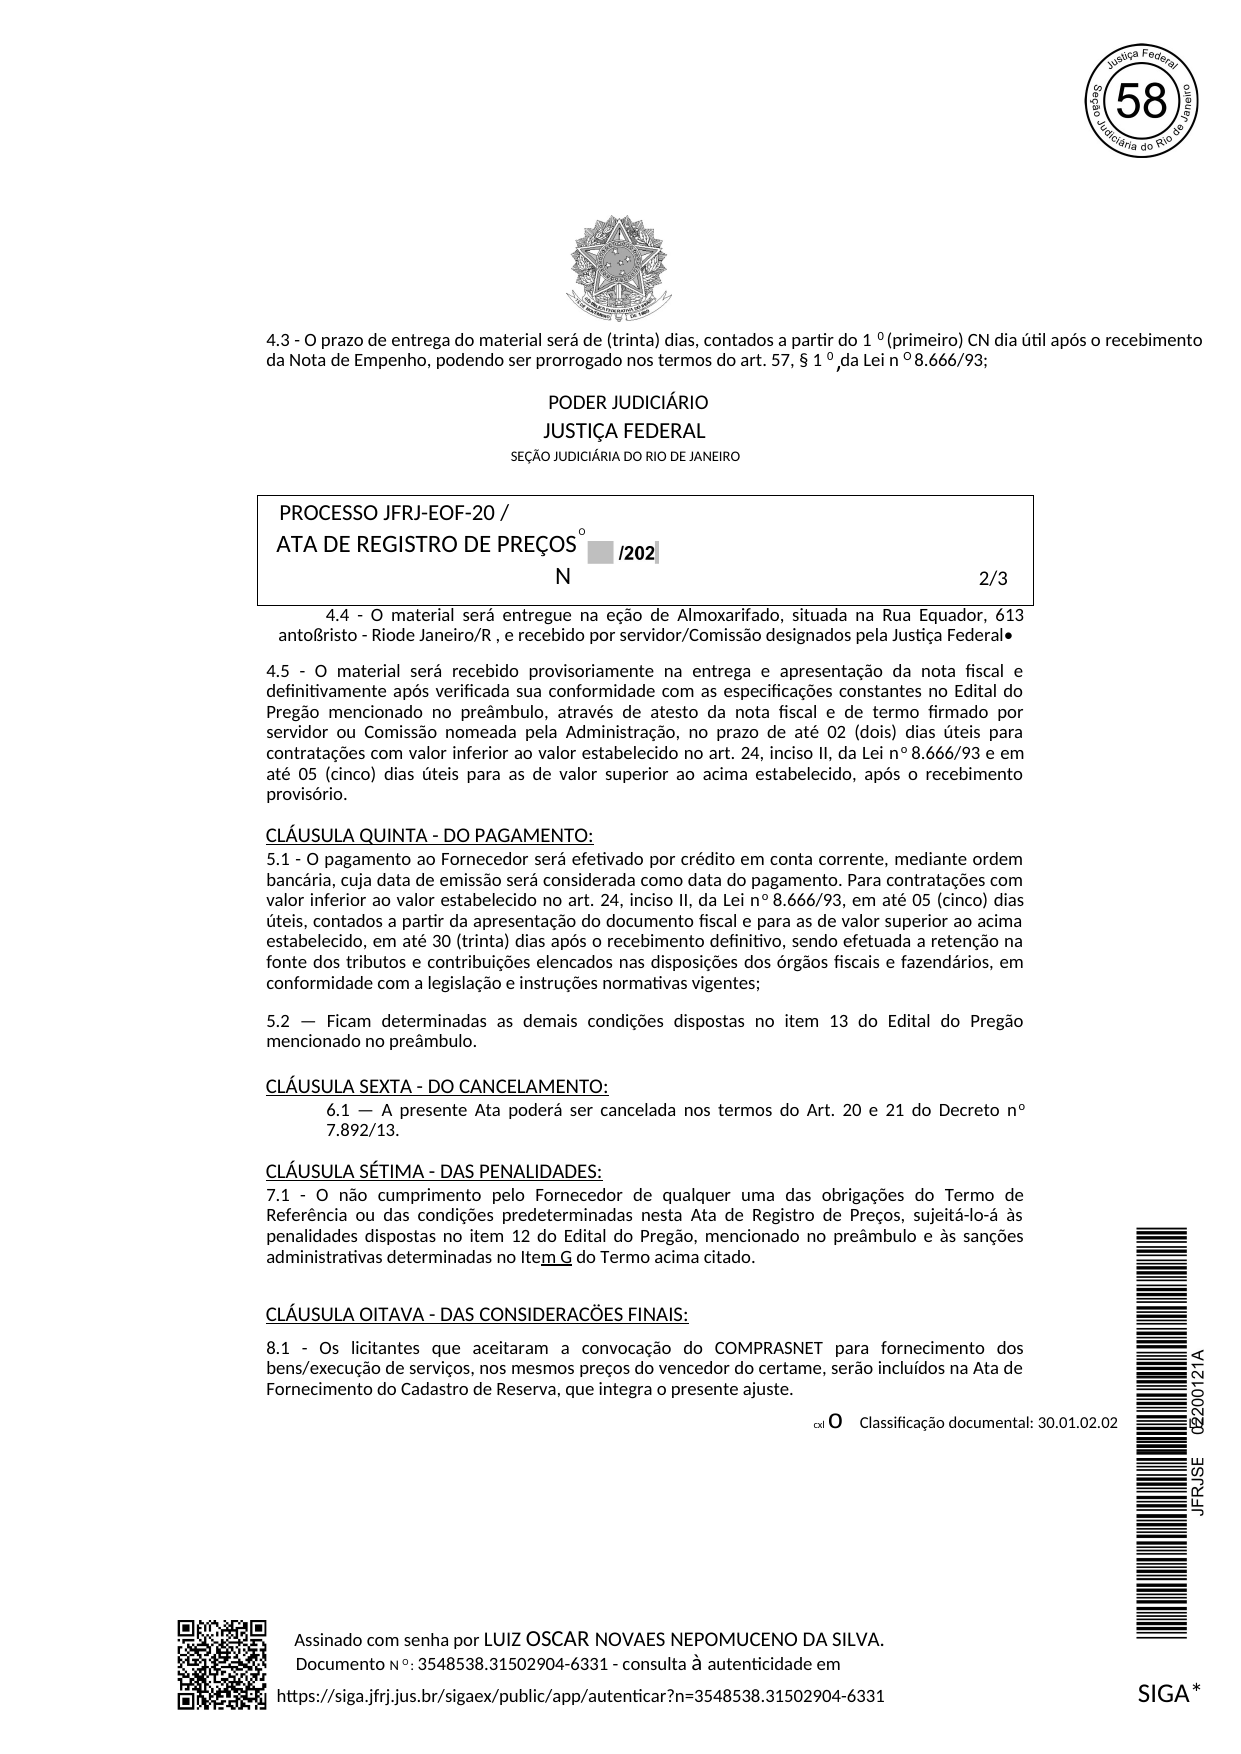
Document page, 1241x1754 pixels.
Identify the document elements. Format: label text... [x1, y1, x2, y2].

text 4.4 - O material será entregue na eção de Almoxarifado, situada na Rua Equador, 613 antoßristo - Riode Janeiro/R , e recebido por servidor/Comissão designados pela Justiça Federal• [278, 606, 1025, 647]
text CLÁUSULA OITAVA - DAS CONSIDERACÖES FINAIS: [266, 1301, 1136, 1327]
table_header O [574, 496, 742, 605]
text PODER JUDICIÁRIO [548, 389, 1203, 415]
subtitle JUSTIÇA FEDERAL [543, 416, 1203, 444]
text 6.1 — A presente Ata poderá ser cancelada nos termos do Art. 20 e 21 do Decreto no 7.892/13. [326, 1100, 1025, 1141]
text 8.1 - Os licitantes que aceitaram a convocação do COMPRASNET para fornecimento dos bens/execução de serviços, nos mesmos preços do vencedor do certame, serão incluídos na Ata de Fornecimento do Cadastro de Reserva, que integra o presente ajuste. [266, 1338, 1025, 1400]
text 4.3 - O prazo de entrega do material será de (trinta) dias, contados a partir do 1 0 (primeiro) CN dia útil após o recebimento da Nota de Empenho, podendo ser prorrogado nos termos do art. 57, § 1 0 da Lei n O 8.666/93; [266, 330, 1203, 372]
text CLÁUSULA SEXTA - DO CANCELAMENTO: [266, 1073, 1203, 1098]
table_header PROCESSO JFRJ-EOF-20 / ATA DE REGISTRO DE PREÇOS N [258, 496, 573, 605]
text 5.2 — Ficam determinadas as demais condições dispostas no item 13 do Edital do Pregão mencionado no preâmbulo. [266, 1011, 1025, 1052]
text 4.5 - O material será recebido provisoriamente na entrega e apresentação da nota fiscal e definitivamente após verificada sua conformidade com as especificações constantes no Edital do Pregão mencionado no preâmbulo, através de atesto da nota fiscal e de termo firmado por servidor ou Comissão nomeada pela Administração, no prazo de até 02 (dois) dias úteis para contratações com valor inferior ao valor estabelecido no art. 24, inciso II, da Lei no 8.666/93 e em até 05 (cinco) dias úteis para as de valor superior ao acima estabelecido, após o recebimento provisório. [266, 661, 1025, 805]
text 5.1 - O pagamento ao Fornecedor será efetivado por crédito em conta corrente, mediante ordem bancária, cuja data de emissão será considerada como data do pagamento. Para contratações com valor inferior ao valor estabelecido no art. 24, inciso II, da Lei no 8.666/93, em até 05 (cinco) dias úteis, contados a partir da apresentação do documento fiscal e para as de valor superior ao acima estabelecido, em até 30 (trinta) dias após o recebimento definitivo, sendo efetuada a retenção na fonte dos tributos e contribuições elencados nas disposições dos órgãos fiscais e fazendários, em conformidade com a legislação e instruções normativas vigentes; [266, 849, 1025, 994]
text 7.1 - O não cumprimento pelo Fornecedor de qualquer uma das obrigações do Termo de Referência ou das condições predeterminadas nesta Ata de Registro de Preços, sujeitá-lo-á às penalidades dispostas no item 12 do Edital do Pregão, mencionado no preâmbulo e às sanções administrativas determinadas no Item G do Termo acima citado. [266, 1185, 1025, 1268]
text CLÁUSULA QUINTA - DO PAGAMENTO: [266, 822, 1203, 848]
table_header 2/3 [742, 496, 1033, 605]
subtitle SEÇÃO JUDICIÁRIA DO RIO DE JANEIRO [511, 447, 1203, 465]
text CLÁUSULA SÉTIMA - DAS PENALIDADES: [266, 1158, 1203, 1184]
